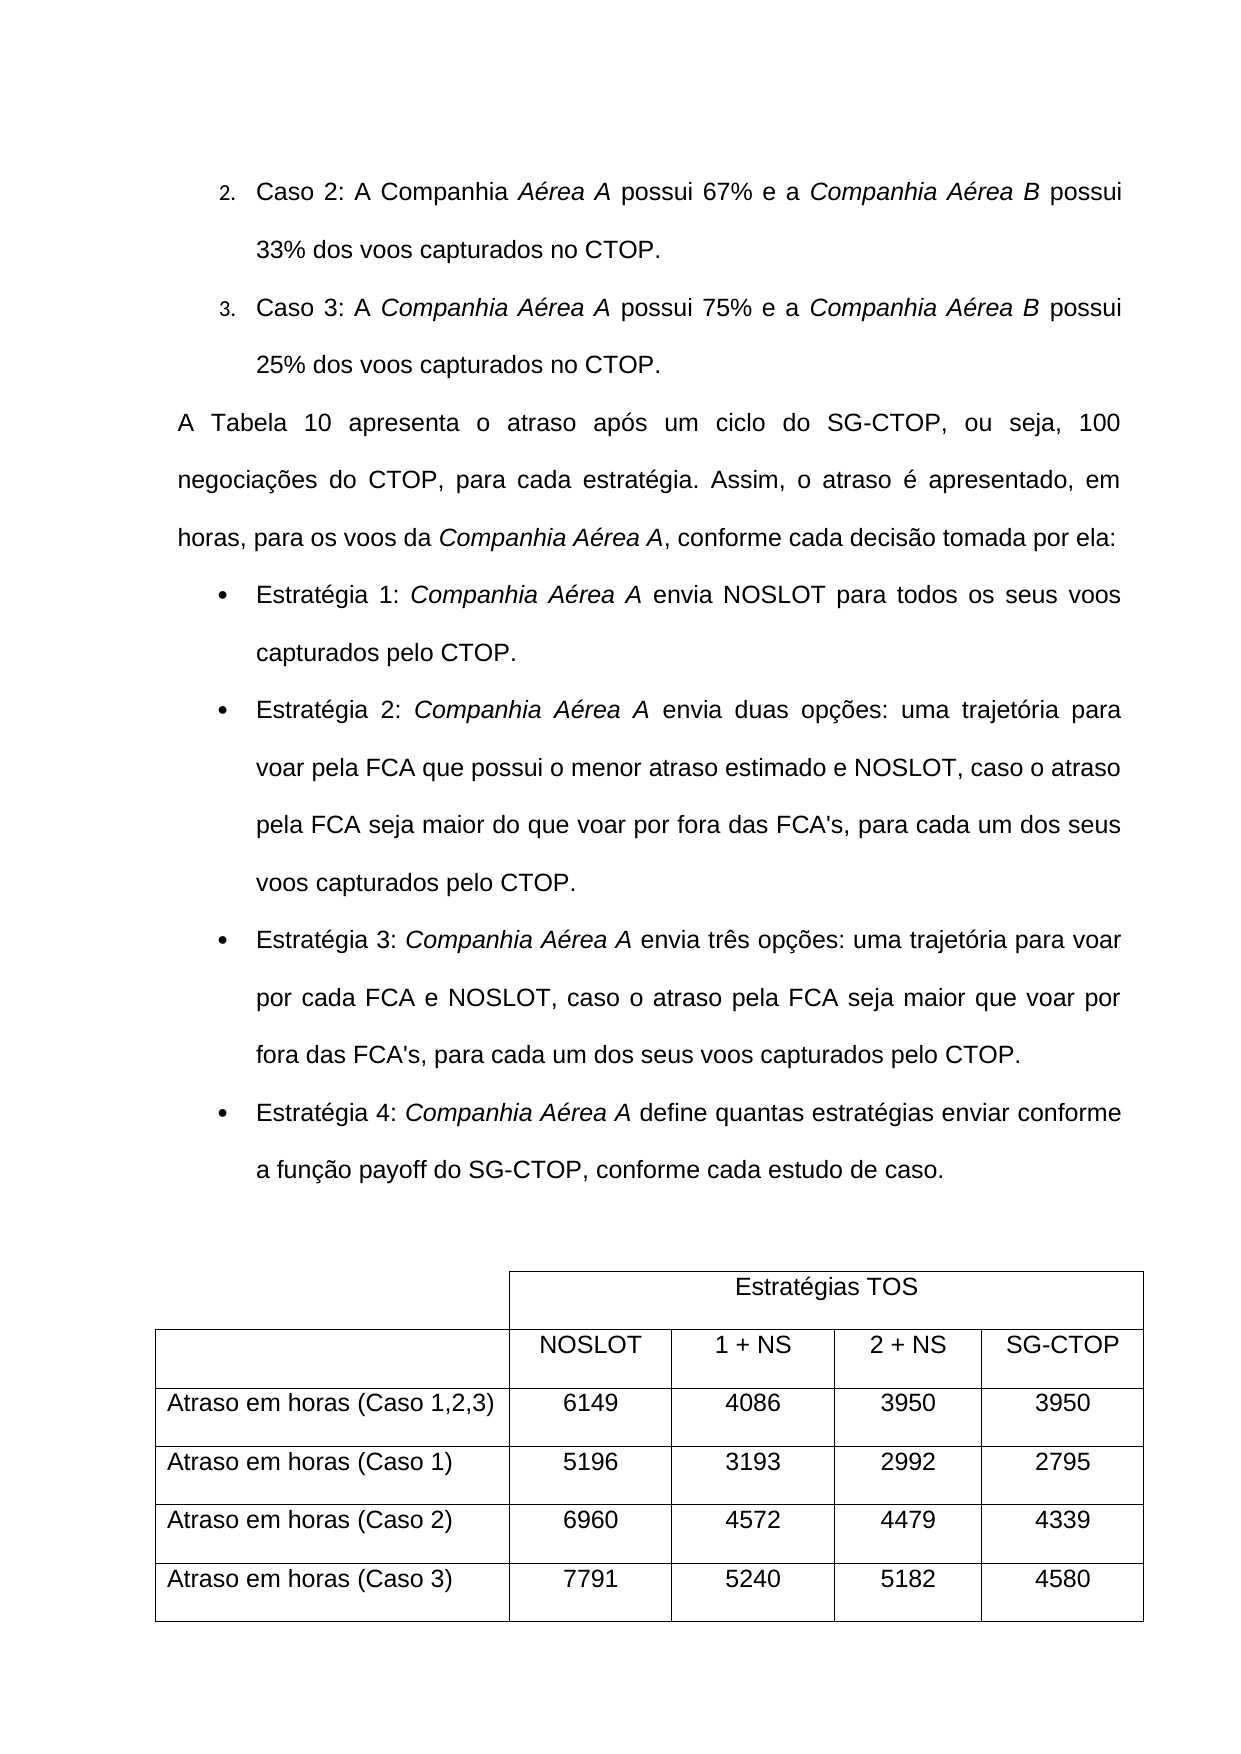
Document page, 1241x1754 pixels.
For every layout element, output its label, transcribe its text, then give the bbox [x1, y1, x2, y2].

table_cell 4479 [835, 1505, 981, 1563]
table_cell SG-CTOP [982, 1330, 1143, 1387]
table_cell 3950 [982, 1389, 1143, 1446]
table_cell 3950 [835, 1389, 981, 1446]
table_cell Atraso em horas (Caso 1,2,3) [156, 1389, 509, 1446]
list Estratégia 1: Companhia Aérea A envia NOSLOT para todos os seus voos capturados pelo CTOP. [218, 581, 1122, 667]
list Estratégia 4: Companhia Aérea A define quantas estratégias enviar conforme a função payoff do SG-CTOP, conforme cada estudo de caso. [218, 1098, 1122, 1184]
table_cell 5182 [835, 1564, 981, 1621]
table_cell 2 + NS [835, 1330, 981, 1387]
table_cell [156, 1330, 509, 1387]
table_cell 4580 [982, 1564, 1143, 1621]
table_cell 4339 [982, 1505, 1143, 1563]
table_cell 6149 [510, 1389, 671, 1446]
table_cell 2992 [835, 1447, 981, 1504]
table_cell 4572 [672, 1505, 834, 1563]
text A Tabela 10 apresenta o atraso após um ciclo do SG-CTOP, ou seja, 100 negociações do CTOP, para cada estratégia. Assim, o atraso é apresentado, em horas, para os voos da Companhia Aérea A, conforme cada decisão tomada por ela: [177, 408, 1122, 552]
list Estratégia 2: Companhia Aérea A envia duas opções: uma trajetória para voar pela FCA que possui o menor atraso estimado e NOSLOT, caso o atraso pela FCA seja maior do que voar por fora das FCA's, para cada um dos seus voos capturados pelo CTOP. [218, 696, 1122, 897]
table_cell 3193 [672, 1447, 834, 1504]
table_cell Atraso em horas (Caso 3) [156, 1564, 509, 1621]
list Caso 3: A Companhia Aérea A possui 75% e a Companhia Aérea B possui 25% dos voos capturados no CTOP. [218, 293, 1122, 379]
table_cell 4086 [672, 1389, 834, 1446]
table_header Estratégias TOS [510, 1272, 1143, 1329]
table_cell 5240 [672, 1564, 834, 1621]
list Caso 2: A Companhia Aérea A possui 67% e a Companhia Aérea B possui 33% dos voos capturados no CTOP. [218, 177, 1122, 264]
table_cell 7791 [510, 1564, 671, 1621]
table_cell 1 + NS [672, 1330, 834, 1387]
table_header [156, 1271, 509, 1329]
table_cell Atraso em horas (Caso 2) [156, 1505, 509, 1563]
table_cell 6960 [510, 1505, 671, 1563]
table_cell 2795 [982, 1447, 1143, 1504]
table_cell NOSLOT [510, 1330, 671, 1387]
list Estratégia 3: Companhia Aérea A envia três opções: uma trajetória para voar por cada FCA e NOSLOT, caso o atraso pela FCA seja maior que voar por fora das FCA's, para cada um dos seus voos capturados pelo CTOP. [218, 926, 1122, 1069]
table_cell Atraso em horas (Caso 1) [156, 1447, 509, 1504]
table_cell 5196 [510, 1447, 671, 1504]
